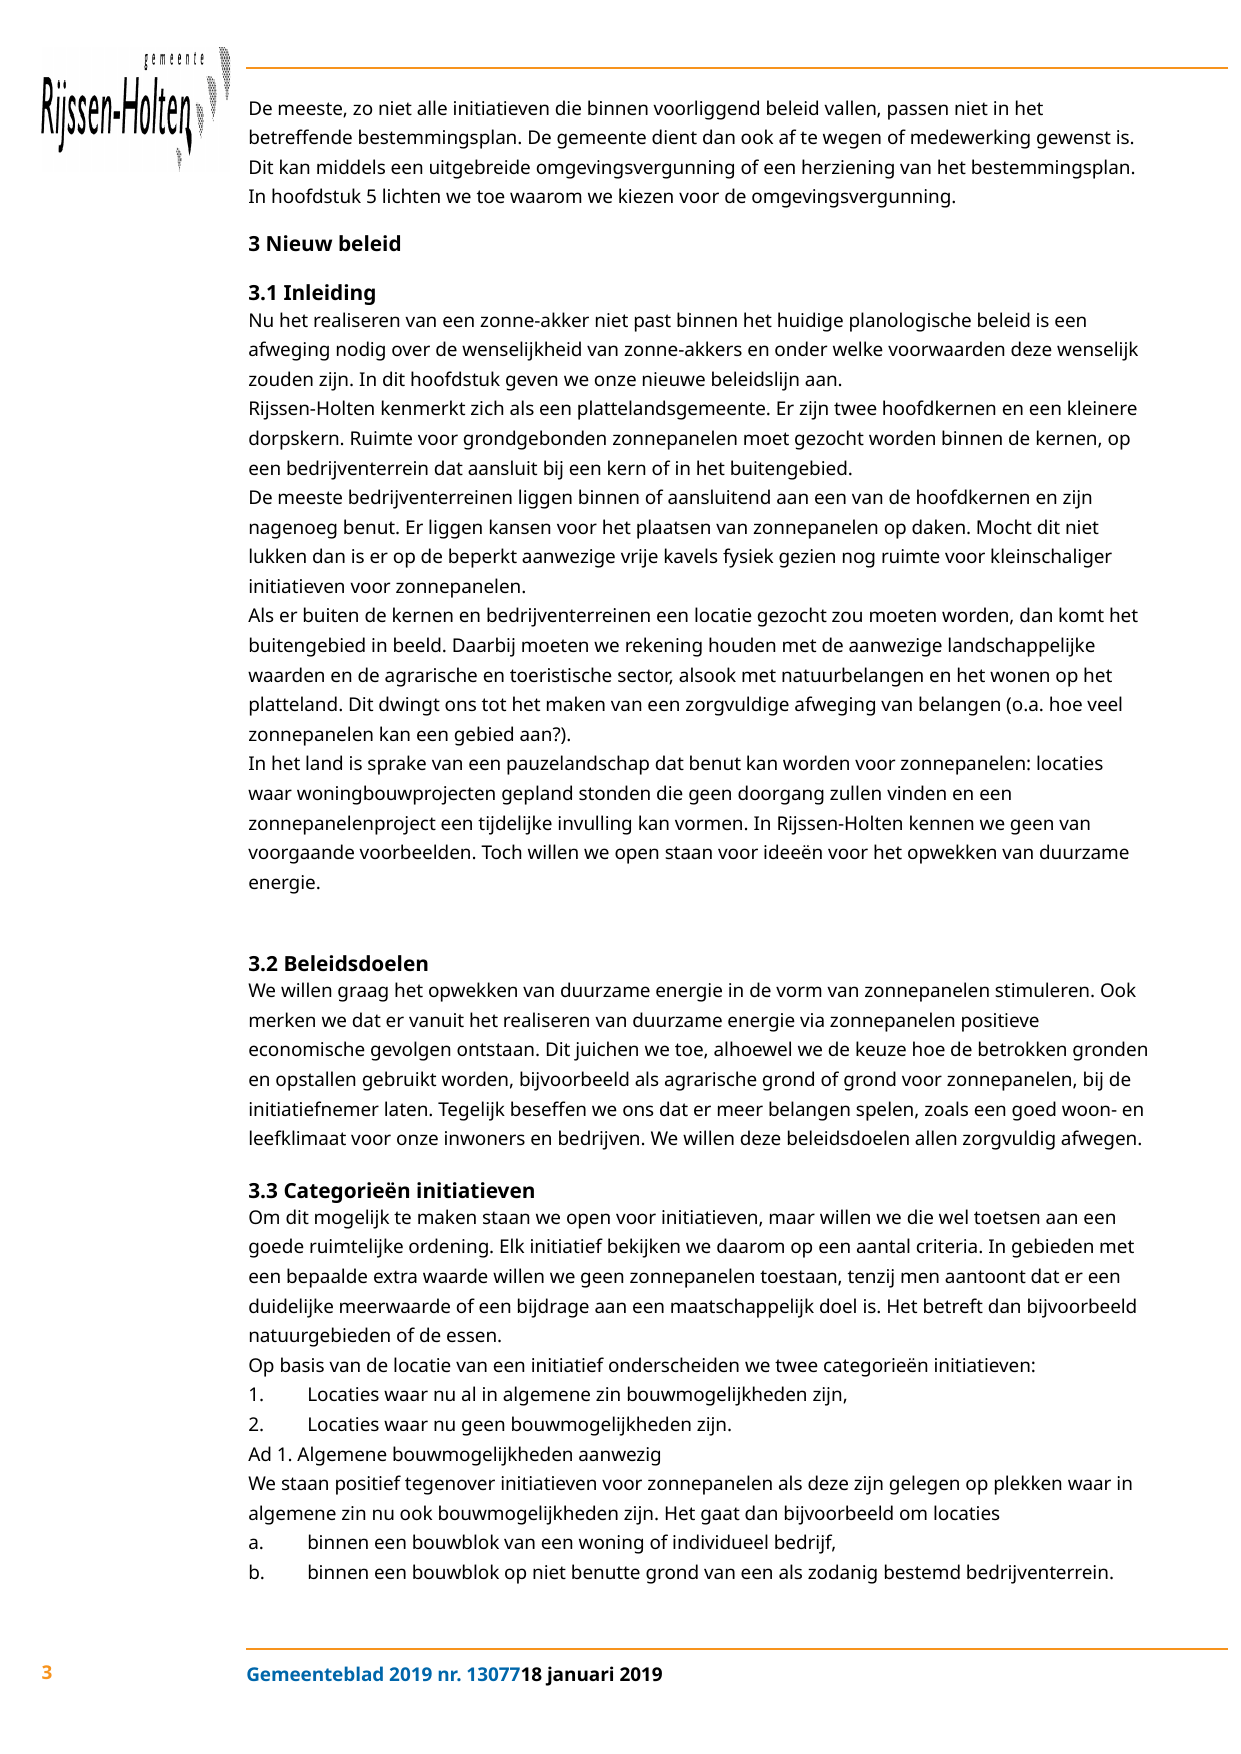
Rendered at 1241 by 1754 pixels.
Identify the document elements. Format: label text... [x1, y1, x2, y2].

text Nu het realiseren van een zonne-akker niet past binnen het huidige planologische beleid is een afweging nodig over de wenselijkheid van zonne-akkers en onder welke voorwaarden deze wenselijk zouden zijn. In dit hoofdstuk geven we onze nieuwe beleidslijn aan. [248, 307, 1152, 392]
text Ad 1. Algemene bouwmogelijkheden aanwezig [248, 1441, 1152, 1467]
text 3.3 Categorieën initiatieven [248, 1176, 1152, 1204]
text 3.2 Beleidsdoelen [248, 949, 1152, 977]
text In het land is sprake van een pauzelandschap dat benut kan worden voor zonnepanelen: locaties waar woningbouwprojecten gepland stonden die geen doorgang zullen vinden en een zonnepanelenproject een tijdelijke invulling kan vormen. In Rijssen-Holten kennen we geen van voorgaande voorbeelden. Toch willen we open staan voor ideeën voor het opwekken van duurzame energie. [248, 751, 1152, 895]
text Als er buiten de kernen en bedrijventerreinen een locatie gezocht zou moeten worden, dan komt het buitengebied in beeld. Daarbij moeten we rekening houden met de aanwezige landschappelijke waarden en de agrarische en toeristische sector, alsook met natuurbelangen en het wonen op het platteland. Dit dwingt ons tot het maken van een zorgvuldige afweging van belangen (o.a. hoe veel zonnepanelen kan een gebied aan?). [248, 603, 1152, 747]
list Locaties waar nu al in algemene zin bouwmogelijkheden zijn, [248, 1382, 1152, 1407]
text 3.1 Inleiding [248, 278, 1152, 307]
text 3 Nieuw beleid [248, 229, 1152, 258]
text Rijssen-Holten kenmerkt zich als een plattelandsgemeente. Er zijn twee hoofdkernen en een kleinere dorpskern. Ruimte voor grondgebonden zonnepanelen moet gezocht worden binnen de kernen, op een bedrijventerrein dat aansluit bij een kern of in het buitengebied. [248, 396, 1152, 481]
text We willen graag het opwekken van duurzame energie in de vorm van zonnepanelen stimuleren. Ook merken we dat er vanuit het realiseren van duurzame energie via zonnepanelen positieve economische gevolgen ontstaan. Dit juichen we toe, alhoewel we de keuze hoe de betrokken gronden en opstallen gebruikt worden, bijvoorbeeld als agrarische grond of grond voor zonnepanelen, bij de initiatiefnemer laten. Tegelijk beseffen we ons dat er meer belangen spelen, zoals een goed woon- en leefklimaat voor onze inwoners en bedrijven. We willen deze beleidsdoelen allen zorgvuldig afwegen. [248, 977, 1152, 1151]
list binnen een bouwblok op niet benutte grond van een als zodanig bestemd bedrijventerrein. [248, 1559, 1152, 1585]
picture [41, 47, 231, 172]
text Op basis van de locatie van een initiatief onderscheiden we twee categorieën initiatieven: [248, 1352, 1152, 1378]
text We staan positief tegenover initiatieven voor zonnepanelen als deze zijn gelegen op plekken waar in algemene zin nu ook bouwmogelijkheden zijn. Het gaat dan bijvoorbeeld om locaties [248, 1470, 1152, 1526]
list Locaties waar nu geen bouwmogelijkheden zijn. [248, 1411, 1152, 1437]
list binnen een bouwblok van een woning of individueel bedrijf, [248, 1529, 1152, 1555]
text Om dit mogelijk te maken staan we open voor initiatieven, maar willen we die wel toetsen aan een goede ruimtelijke ordening. Elk initiatief bekijken we daarom op een aantal criteria. In gebieden met een bepaalde extra waarde willen we geen zonnepanelen toestaan, tenzij men aantoont dat er een duidelijke meerwaarde of een bijdrage aan een maatschappelijk doel is. Het betreft dan bijvoorbeeld natuurgebieden of de essen. [248, 1204, 1152, 1348]
text De meeste, zo niet alle initiatieven die binnen voorliggend beleid vallen, passen niet in het betreffende bestemmingsplan. De gemeente dient dan ook af te wegen of medewerking gewenst is. Dit kan middels een uitgebreide omgevingsvergunning of een herziening van het bestemmingsplan. In hoofdstuk 5 lichten we toe waarom we kiezen voor de omgevingsvergunning. [248, 95, 1152, 209]
text De meeste bedrijventerreinen liggen binnen of aansluitend aan een van de hoofdkernen en zijn nagenoeg benut. Er liggen kansen voor het plaatsen van zonnepanelen op daken. Mocht dit niet lukken dan is er op de beperkt aanwezige vrije kavels fysiek gezien nog ruimte voor kleinschaliger initiatieven voor zonnepanelen. [248, 484, 1152, 599]
